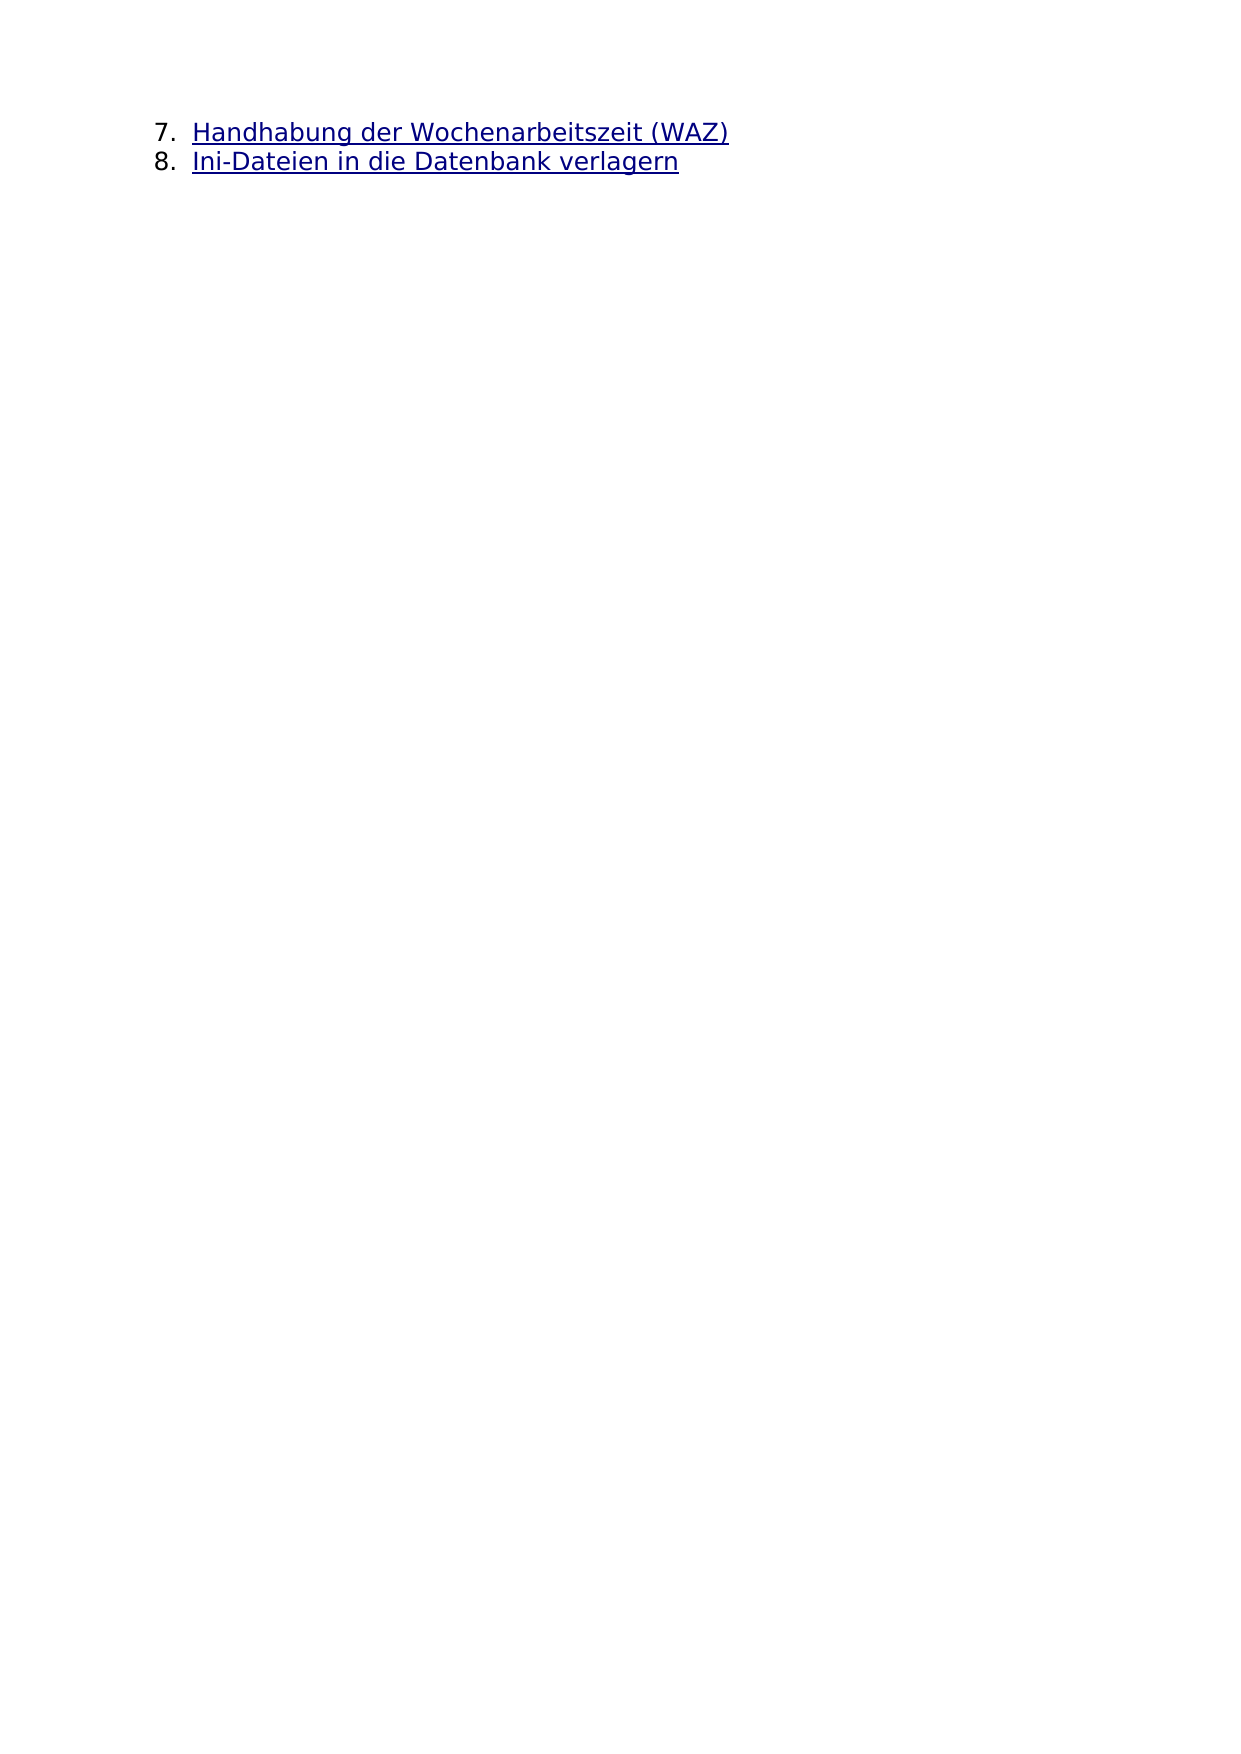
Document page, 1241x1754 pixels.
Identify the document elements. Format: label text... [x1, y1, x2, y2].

list Ini-Dateien in die Datenbank verlagern [177, 147, 1122, 176]
list Handhabung der Wochenarbeitszeit (WAZ) [177, 118, 1122, 147]
